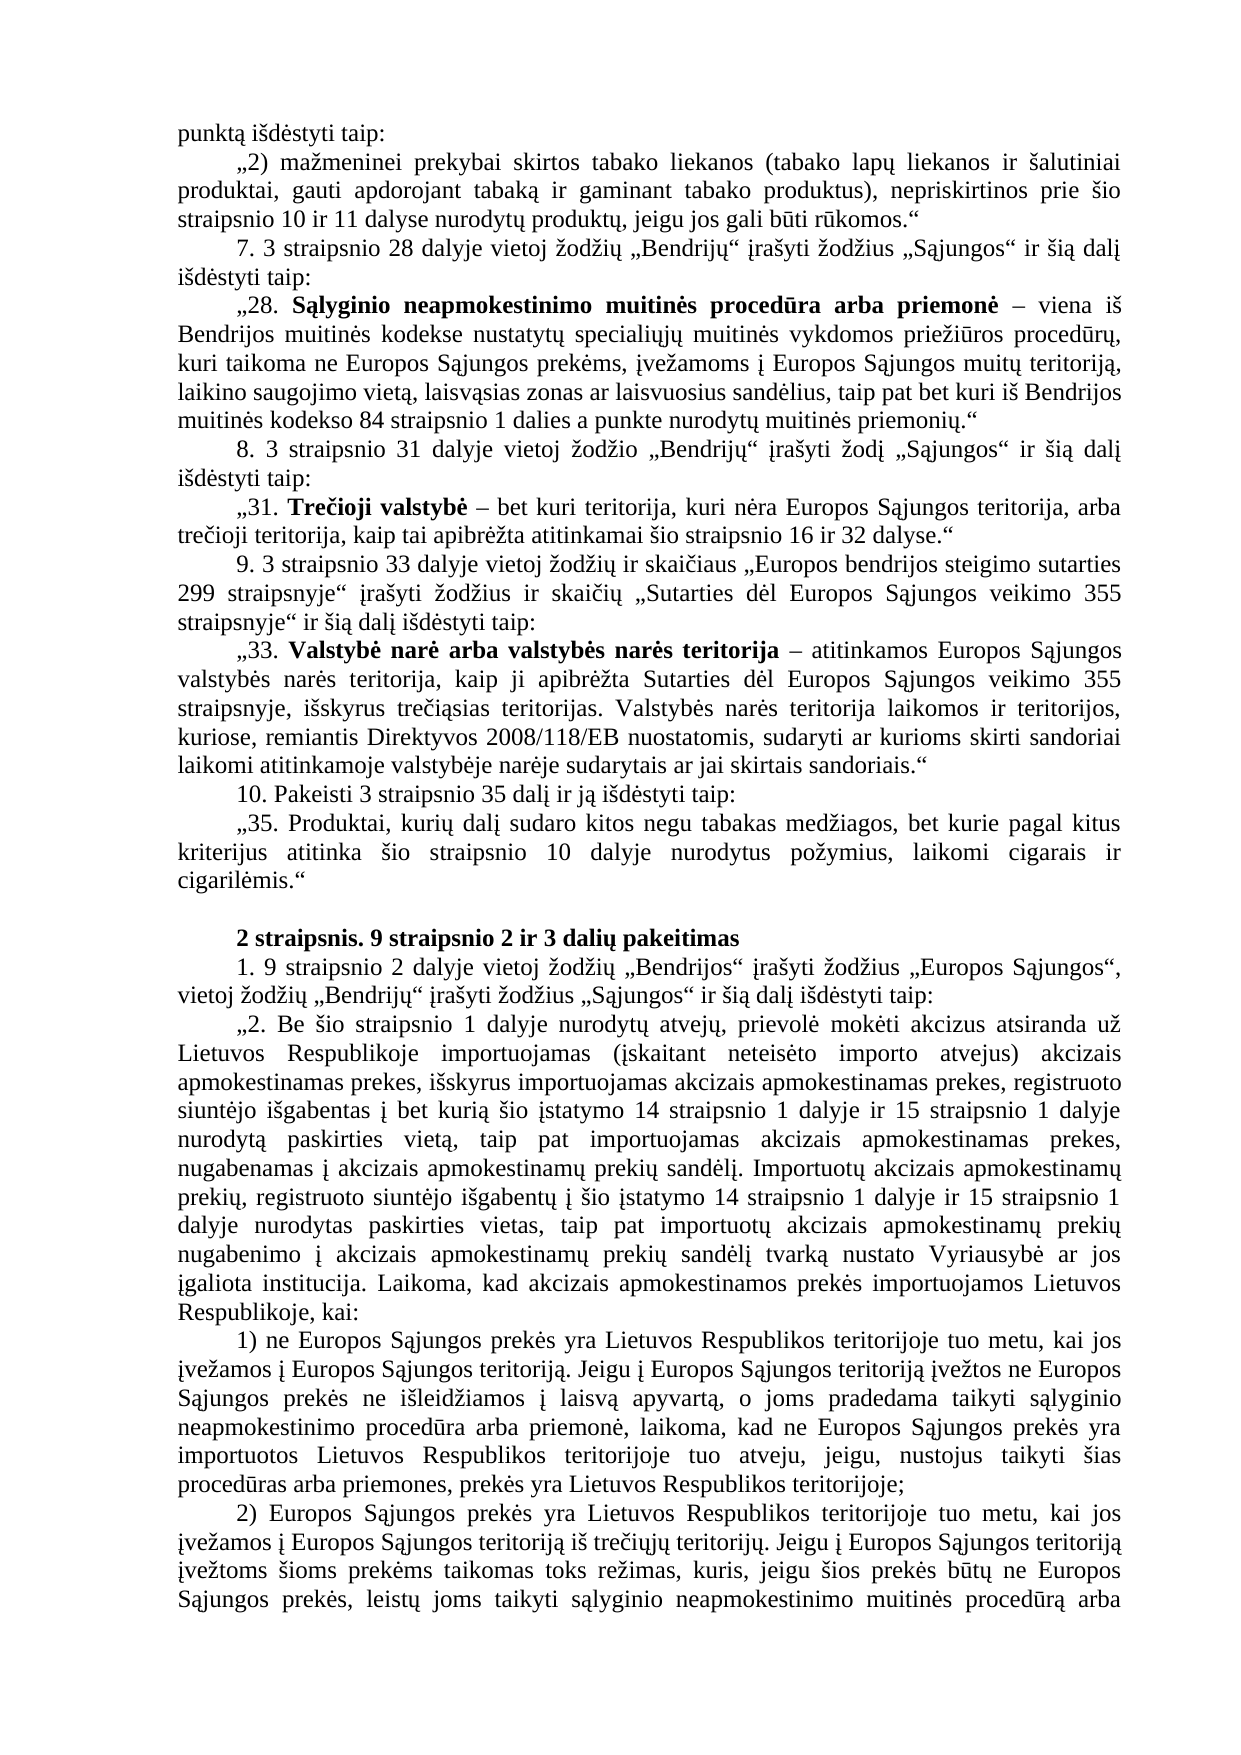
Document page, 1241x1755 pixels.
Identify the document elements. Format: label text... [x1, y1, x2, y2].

text 1) ne Europos Sąjungos prekės yra Lietuvos Respublikos teritorijoje tuo metu, kai jos įvežamos į Europos Sąjungos teritoriją. Jeigu į Europos Sąjungos teritoriją įvežtos ne Europos Sąjungos prekės ne išleidžiamos į laisvą apyvartą, o joms pradedama taikyti sąlyginio neapmokestinimo procedūra arba priemonė, laikoma, kad ne Europos Sąjungos prekės yra importuotos Lietuvos Respublikos teritorijoje tuo atveju, jeigu, nustojus taikyti šias procedūras arba priemones, prekės yra Lietuvos Respublikos teritorijoje; [177, 1326, 1122, 1498]
text 2 straipsnis. 9 straipsnio 2 ir 3 dalių pakeitimas [177, 923, 1122, 952]
text „2. Be šio straipsnio 1 dalyje nurodytų atvejų, prievolė mokėti akcizus atsiranda už Lietuvos Respublikoje importuojamas (įskaitant neteisėto importo atvejus) akcizais apmokestinamas prekes, išskyrus importuojamas akcizais apmokestinamas prekes, registruoto siuntėjo išgabentas į bet kurią šio įstatymo 14 straipsnio 1 dalyje ir 15 straipsnio 1 dalyje nurodytą paskirties vietą, taip pat importuojamas akcizais apmokestinamas prekes, nugabenamas į akcizais apmokestinamų prekių sandėlį. Importuotų akcizais apmokestinamų prekių, registruoto siuntėjo išgabentų į šio įstatymo 14 straipsnio 1 dalyje ir 15 straipsnio 1 dalyje nurodytas paskirties vietas, taip pat importuotų akcizais apmokestinamų prekių nugabenimo į akcizais apmokestinamų prekių sandėlį tvarką nustato Vyriausybė ar jos įgaliota institucija. Laikoma, kad akcizais apmokestinamos prekės importuojamos Lietuvos Respublikoje, kai: [177, 1009, 1122, 1326]
text 10. Pakeisti 3 straipsnio 35 dalį ir ją išdėstyti taip: [177, 779, 1122, 808]
text „33. Valstybė narė arba valstybės narės teritorija – atitinkamos Europos Sąjungos valstybės narės teritorija, kaip ji apibrėžta Sutarties dėl Europos Sąjungos veikimo 355 straipsnyje, išskyrus trečiąsias teritorijas. Valstybės narės teritorija laikomos ir teritorijos, kuriose, remiantis Direktyvos 2008/118/EB nuostatomis, sudaryti ar kurioms skirti sandoriai laikomi atitinkamoje valstybėje narėje sudarytais ar jai skirtais sandoriais.“ [177, 636, 1122, 779]
text „31. Trečioji valstybė – bet kuri teritorija, kuri nėra Europos Sąjungos teritorija, arba trečioji teritorija, kaip tai apibrėžta atitinkamai šio straipsnio 16 ir 32 dalyse.“ [177, 492, 1122, 549]
text punktą išdėstyti taip: [177, 118, 1122, 147]
text „35. Produktai, kurių dalį sudaro kitos negu tabakas medžiagos, bet kurie pagal kitus kriterijus atitinka šio straipsnio 10 dalyje nurodytus požymius, laikomi cigarais ir cigarilėmis.“ [177, 808, 1122, 894]
text 2) Europos Sąjungos prekės yra Lietuvos Respublikos teritorijoje tuo metu, kai jos įvežamos į Europos Sąjungos teritoriją iš trečiųjų teritorijų. Jeigu į Europos Sąjungos teritoriją įvežtoms šioms prekėms taikomas toks režimas, kuris, jeigu šios prekės būtų ne Europos Sąjungos prekės, leistų joms taikyti sąlyginio neapmokestinimo muitinės procedūrą arba [177, 1498, 1122, 1613]
text 8. 3 straipsnio 31 dalyje vietoj žodžio „Bendrijų“ įrašyti žodį „Sąjungos“ ir šią dalį išdėstyti taip: [177, 434, 1122, 492]
text 9. 3 straipsnio 33 dalyje vietoj žodžių ir skaičiaus „Europos bendrijos steigimo sutarties 299 straipsnyje“ įrašyti žodžius ir skaičių „Sutarties dėl Europos Sąjungos veikimo 355 straipsnyje“ ir šią dalį išdėstyti taip: [177, 549, 1122, 636]
text „2) mažmeninei prekybai skirtos tabako liekanos (tabako lapų liekanos ir šalutiniai produktai, gauti apdorojant tabaką ir gaminant tabako produktus), nepriskirtinos prie šio straipsnio 10 ir 11 dalyse nurodytų produktų, jeigu jos gali būti rūkomos.“ [177, 147, 1122, 233]
text 7. 3 straipsnio 28 dalyje vietoj žodžių „Bendrijų“ įrašyti žodžius „Sąjungos“ ir šią dalį išdėstyti taip: [177, 233, 1122, 291]
text 1. 9 straipsnio 2 dalyje vietoj žodžių „Bendrijos“ įrašyti žodžius „Europos Sąjungos“, vietoj žodžių „Bendrijų“ įrašyti žodžius „Sąjungos“ ir šią dalį išdėstyti taip: [177, 952, 1122, 1009]
text „28. Sąlyginio neapmokestinimo muitinės procedūra arba priemonė – viena iš Bendrijos muitinės kodekse nustatytų specialiųjų muitinės vykdomos priežiūros procedūrų, kuri taikoma ne Europos Sąjungos prekėms, įvežamoms į Europos Sąjungos muitų teritoriją, laikino saugojimo vietą, laisvąsias zonas ar laisvuosius sandėlius, taip pat bet kuri iš Bendrijos muitinės kodekso 84 straipsnio 1 dalies a punkte nurodytų muitinės priemonių.“ [177, 291, 1122, 434]
